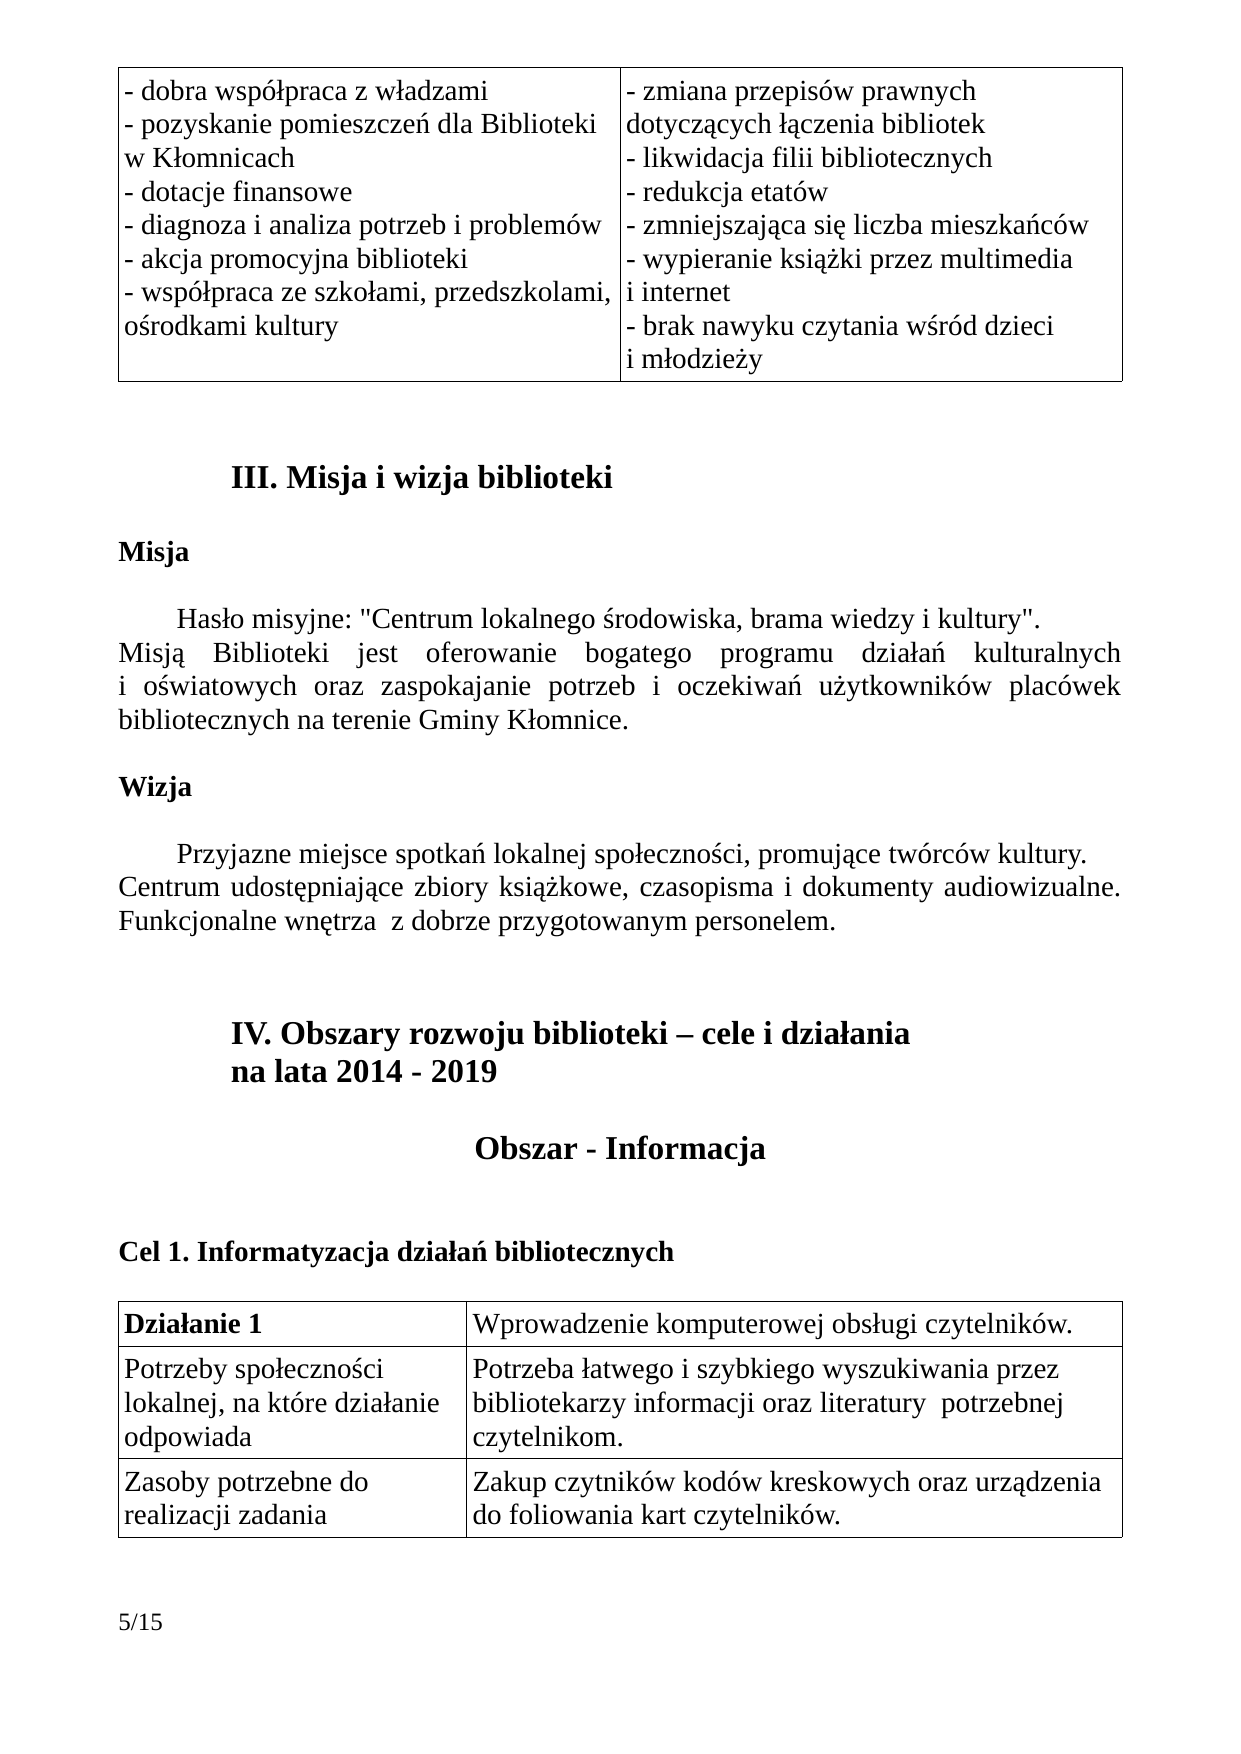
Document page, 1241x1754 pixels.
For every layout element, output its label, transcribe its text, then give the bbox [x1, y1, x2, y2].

table_header Działanie 1 [119, 1302, 466, 1346]
list III. Misja i wizja biblioteki [193, 457, 1122, 496]
table_cell - dobra współpraca z władzami - pozyskanie pomieszczeń dla Biblioteki w Kłomnicach - dotacje finansowe - diagnoza i analiza potrzeb i problemów - akcja promocyjna biblioteki - współpraca ze szkołami, przedszkolami, ośrodkami kultury [119, 68, 620, 381]
text Obszar - Informacja [118, 1128, 1122, 1167]
text Wizja [118, 769, 1122, 802]
text Misją Biblioteki jest oferowanie bogatego programu działań kulturalnych i oświatowych oraz zaspokajanie potrzeb i oczekiwań użytkowników placówek bibliotecznych na terenie Gminy Kłomnice. [118, 635, 1122, 735]
table_cell Potrzeby społeczności lokalnej, na które działanie odpowiada [119, 1347, 466, 1458]
table_cell Potrzeba łatwego i szybkiego wyszukiwania przez bibliotekarzy informacji oraz literatury potrzebnej czytelnikom. [467, 1347, 1122, 1458]
list IV. Obszary rozwoju biblioteki – cele i działania na lata 2014 - 2019 [193, 1013, 1122, 1090]
text Hasło misyjne: "Centrum lokalnego środowiska, brama wiedzy i kultury". [118, 601, 1122, 635]
table_header Wprowadzenie komputerowej obsługi czytelników. [467, 1302, 1122, 1346]
text Cel 1. Informatyzacja działań bibliotecznych [118, 1234, 1122, 1267]
table_cell Zasoby potrzebne do realizacji zadania [119, 1459, 466, 1537]
text Misja [118, 534, 1122, 568]
table_cell Zakup czytników kodów kreskowych oraz urządzenia do foliowania kart czytelników. [467, 1459, 1122, 1537]
text Przyjazne miejsce spotkań lokalnej społeczności, promujące twórców kultury. [118, 836, 1122, 869]
table_cell - zmiana przepisów prawnych dotyczących łączenia bibliotek - likwidacja filii bibliotecznych - redukcja etatów - zmniejszająca się liczba mieszkańców - wypieranie książki przez multimedia i internet - brak nawyku czytania wśród dzieci i młodzieży [621, 68, 1122, 381]
text Centrum udostępniające zbiory książkowe, czasopisma i dokumenty audiowizualne. Funkcjonalne wnętrza z dobrze przygotowanym personelem. [118, 869, 1122, 937]
